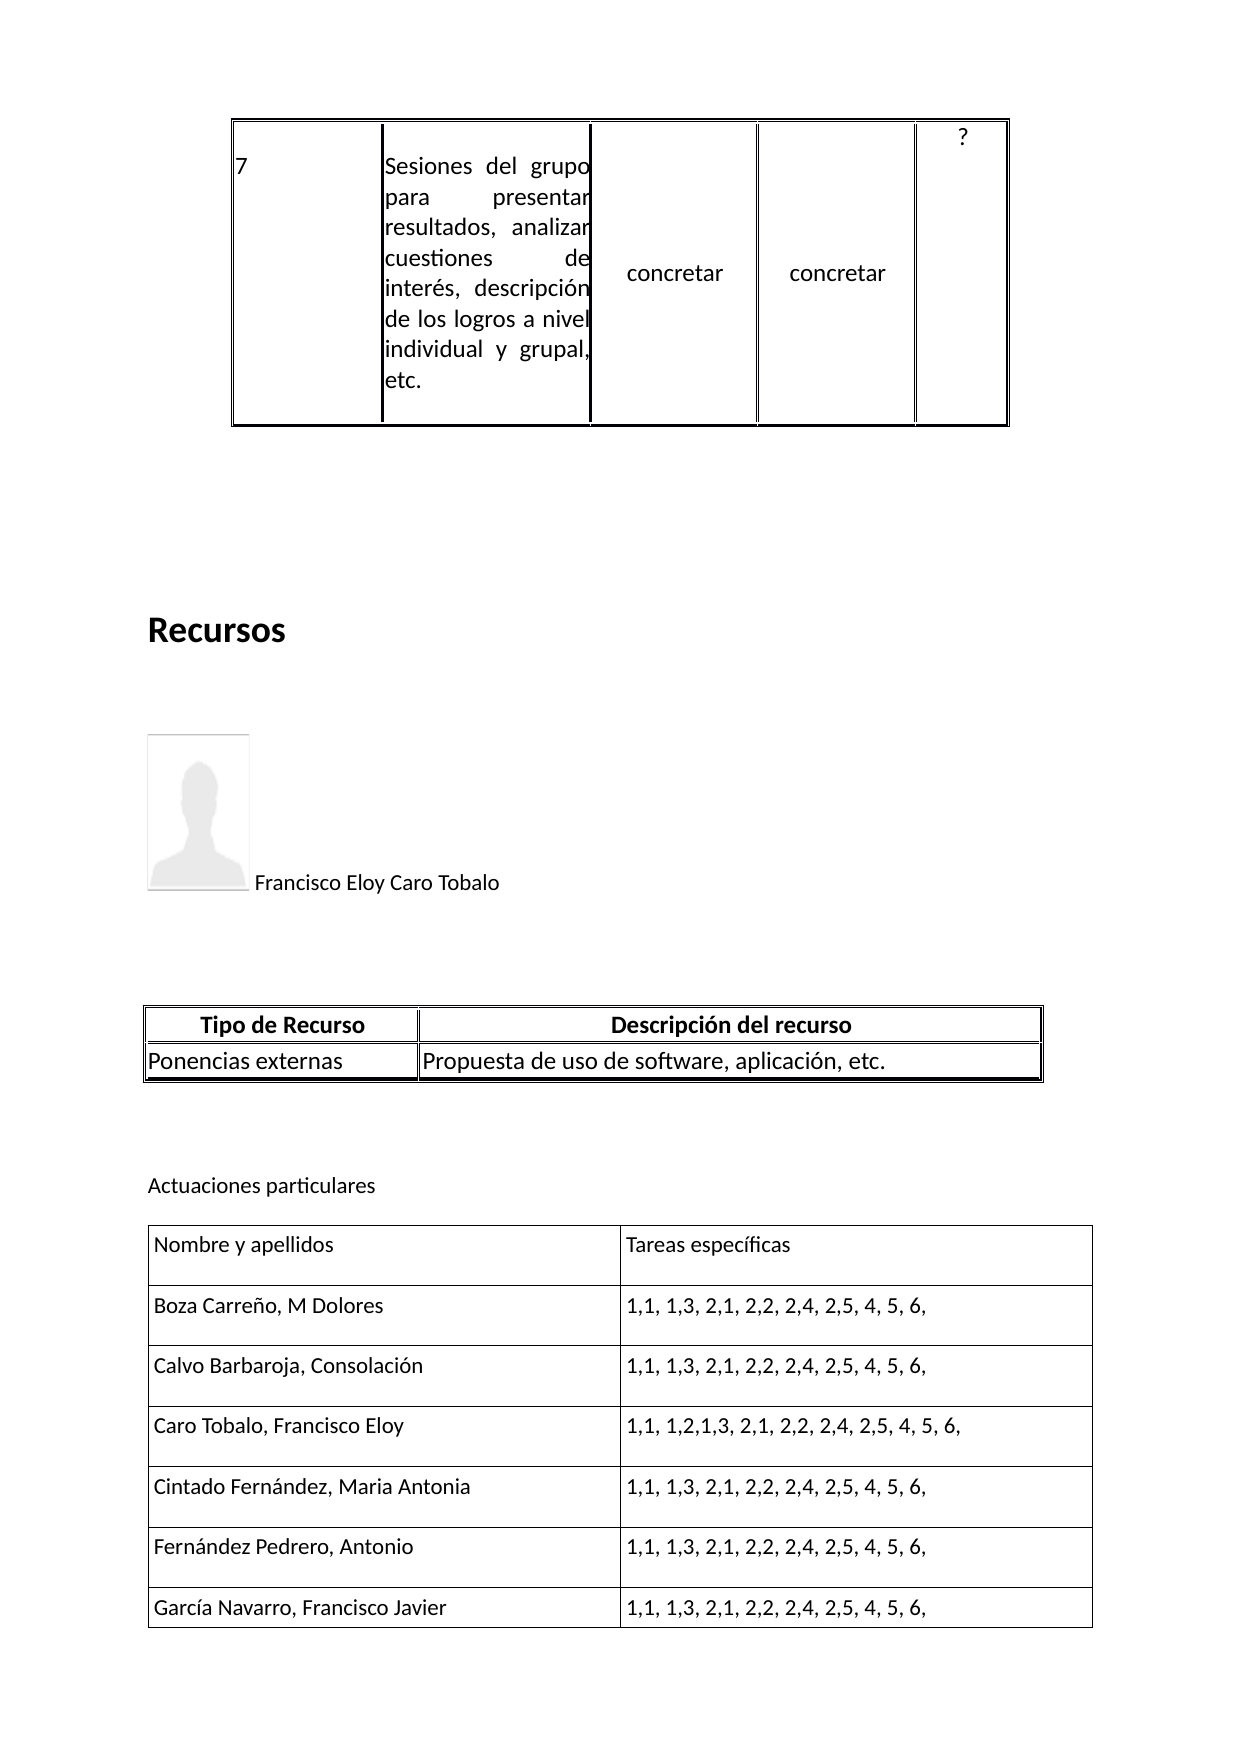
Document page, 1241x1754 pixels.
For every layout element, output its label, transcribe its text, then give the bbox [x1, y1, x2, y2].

table_cell Cintado Fernández, Maria Antonia [149, 1467, 620, 1527]
table_cell Calvo Barbaroja, Consolación [149, 1346, 620, 1406]
table_cell 1,1, 1,3, 2,1, 2,2, 2,4, 2,5, 4, 5, 6, [621, 1467, 1092, 1527]
table_cell concretar [758, 122, 916, 424]
text Francisco Eloy Caro Tobalo [148, 734, 1092, 896]
table_cell Caro Tobalo, Francisco Eloy [149, 1407, 620, 1466]
table_cell Sesiones del grupo para presentar resultados, analizar cuestiones de interés, descripción de los logros a nivel individual y grupal, etc. [382, 122, 590, 424]
table_cell 1,1, 1,3, 2,1, 2,2, 2,4, 2,5, 4, 5, 6, [621, 1528, 1092, 1587]
table_cell García Navarro, Francisco Javier [149, 1588, 620, 1627]
table_cell concretar [590, 122, 757, 424]
table_cell 1,1, 1,3, 2,1, 2,2, 2,4, 2,5, 4, 5, 6, [621, 1588, 1092, 1627]
table_cell 7 [234, 122, 382, 424]
table_cell Fernández Pedrero, Antonio [149, 1528, 620, 1587]
picture [147, 734, 250, 891]
table_cell 1,1, 1,3, 2,1, 2,2, 2,4, 2,5, 4, 5, 6, [621, 1286, 1092, 1345]
table_header Descripción del recurso [419, 1008, 1040, 1041]
text Actuaciones particulares [148, 1171, 1092, 1199]
table_cell Propuesta de uso de software, aplicación, etc. [419, 1041, 1042, 1077]
text Recursos [148, 606, 1092, 652]
table_header Tareas específicas [621, 1226, 1092, 1285]
table_cell 1,1, 1,3, 2,1, 2,2, 2,4, 2,5, 4, 5, 6, [621, 1346, 1092, 1406]
table_header Tipo de Recurso [146, 1008, 419, 1041]
table_header Nombre y apellidos [149, 1226, 620, 1285]
table_cell ? [916, 122, 1006, 424]
table_cell 1,1, 1,2,1,3, 2,1, 2,2, 2,4, 2,5, 4, 5, 6, [621, 1407, 1092, 1466]
table_cell Ponencias externas [144, 1041, 419, 1077]
table_cell Boza Carreño, M Dolores [149, 1286, 620, 1345]
